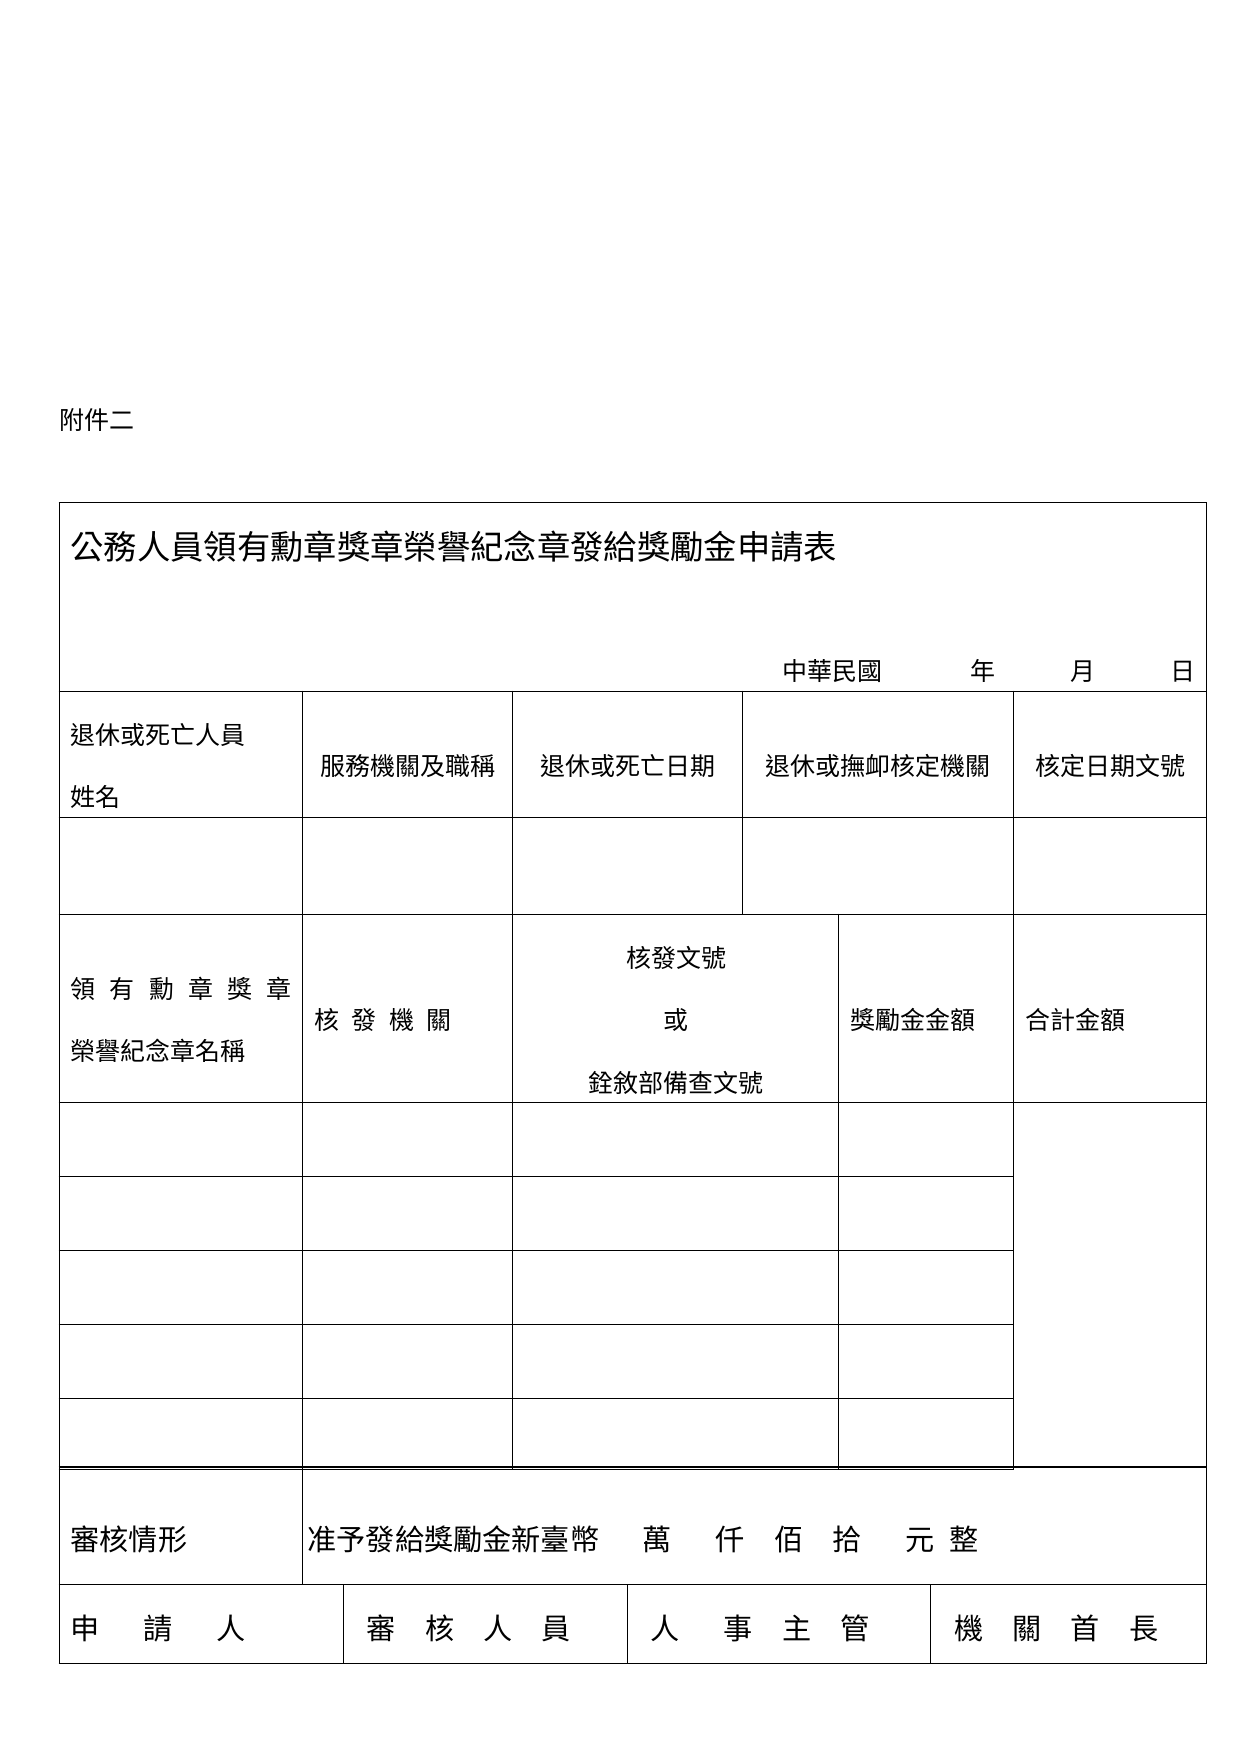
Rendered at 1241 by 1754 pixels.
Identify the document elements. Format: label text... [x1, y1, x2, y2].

table_cell [60, 1103, 302, 1176]
table_cell [743, 818, 1013, 913]
table_cell 人 事 主 管 [628, 1585, 930, 1663]
table_cell [839, 1251, 1013, 1323]
table_cell [303, 1325, 512, 1397]
table_cell 退休或死亡人員 姓名 [60, 692, 302, 817]
table_cell 退休或撫卹核定機關 [743, 692, 1013, 817]
table_cell 審核情形 [60, 1470, 302, 1584]
table_cell [60, 818, 302, 913]
table_cell [839, 1103, 1013, 1176]
table_cell 獎勵金金額 [839, 915, 1013, 1102]
table_cell 核 發 機 關 [303, 915, 512, 1102]
table_cell [60, 1399, 302, 1466]
table_cell 核發文號 或 銓敘部備查文號 [513, 915, 838, 1102]
table_cell [1014, 818, 1206, 913]
table_cell [303, 1103, 512, 1176]
table_cell 核定日期文號 [1014, 692, 1206, 817]
table_cell [513, 818, 742, 913]
table_header 公務人員領有勳章獎章榮譽紀念章發給獎勵金申請表 中華民國 年 月 日 [60, 503, 1206, 691]
table_cell 審 核 人 員 [344, 1585, 627, 1663]
table_cell [839, 1325, 1013, 1397]
table_cell [513, 1103, 838, 1176]
table_cell [60, 1177, 302, 1250]
table_cell [303, 818, 512, 913]
table_cell 服務機關及職稱 [303, 692, 512, 817]
table_cell [60, 1325, 302, 1397]
table_cell 合計金額 [1014, 915, 1206, 1102]
table_cell [303, 1399, 512, 1466]
table_cell 申 請 人 [60, 1585, 343, 1663]
table_cell [303, 1251, 512, 1323]
table_cell [1014, 1103, 1206, 1466]
table_cell [303, 1177, 512, 1250]
table_cell [513, 1325, 838, 1397]
table_cell 准予發給獎勵金新臺幣 萬 仟 佰 拾 元 整 [303, 1468, 1206, 1584]
table_cell [513, 1177, 838, 1250]
table_cell [60, 1251, 302, 1323]
text 附件二 [59, 377, 1181, 439]
table_cell 退休或死亡日期 [513, 692, 742, 817]
table_cell [513, 1399, 838, 1466]
table_cell 領有勳章獎章 榮譽紀念章名稱 [60, 915, 302, 1102]
table_cell 機 關 首 長 [931, 1585, 1206, 1663]
table_cell [839, 1177, 1013, 1250]
table_cell [839, 1399, 1013, 1466]
table_cell [513, 1251, 838, 1323]
